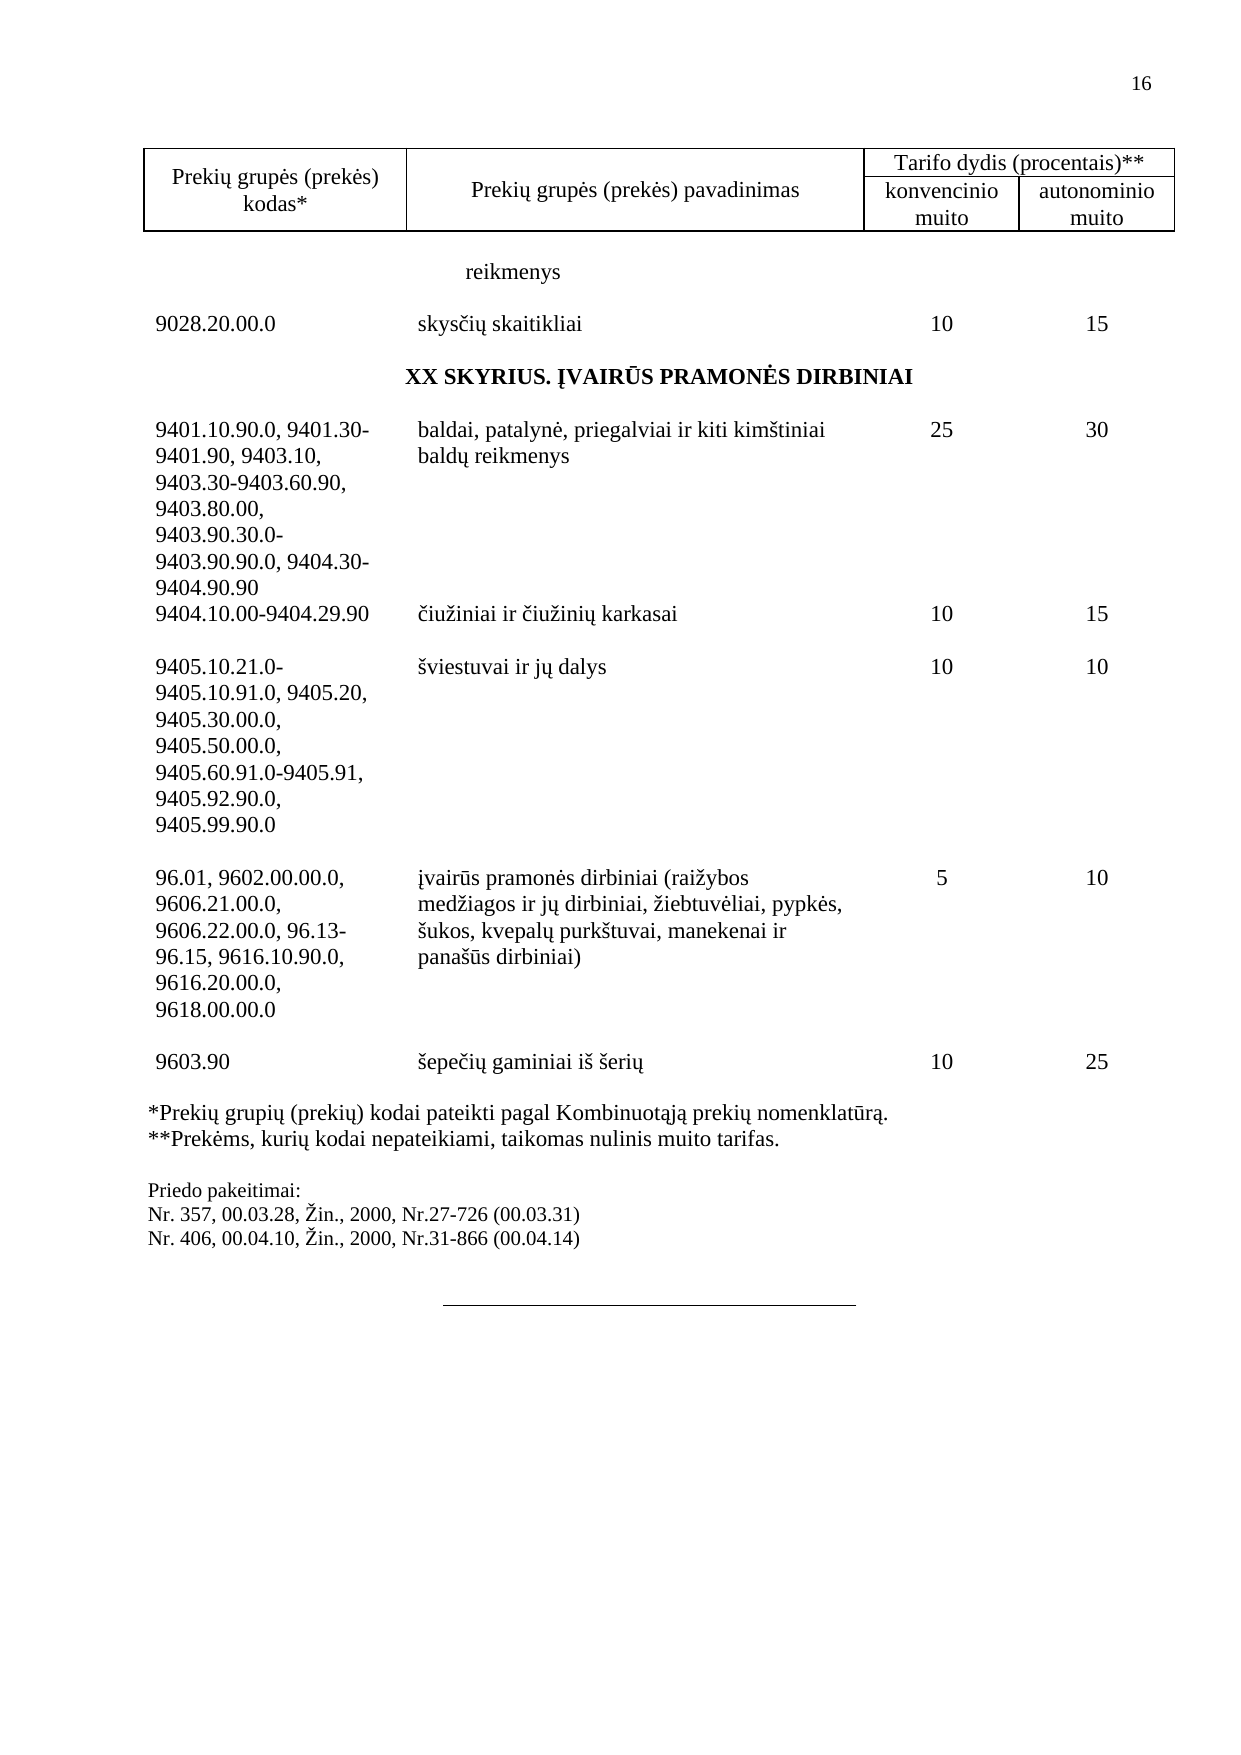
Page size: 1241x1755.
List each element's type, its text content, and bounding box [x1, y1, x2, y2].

table_cell 5 [864, 864, 1019, 1022]
table_cell 9603.90 [144, 1049, 406, 1075]
table_cell konvencinio muito [865, 177, 1018, 230]
table_cell skysčių skaitikliai [406, 311, 864, 363]
table_cell įvairūs pramonės dirbiniai (raižybos medžiagos ir jų dirbiniai, žiebtuvėliai, pypkės, šukos, kvepalų purkštuvai, manekenai ir panašūs dirbiniai) [406, 864, 864, 1022]
table_cell 9404.10.00-9404.29.90 [144, 600, 406, 653]
table_cell 10 [864, 653, 1019, 864]
table_cell [864, 390, 1019, 416]
table_cell [1019, 232, 1174, 258]
table_cell 30 [1019, 416, 1174, 600]
table_header Prekių grupės (prekės) kodas* [145, 149, 406, 230]
table_cell [864, 284, 1019, 311]
text Priedo pakeitimai: [148, 1178, 1152, 1202]
table_cell 10 [1019, 864, 1174, 1022]
table_cell [144, 232, 406, 258]
table_cell XX skyrius. Įvairūs pramonės dirbiniai [144, 363, 1174, 389]
table_cell [1019, 284, 1174, 311]
table_cell [1019, 390, 1174, 416]
table_cell [406, 232, 864, 258]
table_cell [406, 284, 864, 311]
table_cell baldai, patalynė, priegalviai ir kiti kimštiniai baldų reikmenys [406, 416, 864, 600]
text **Prekėms, kurių kodai nepateikiami, taikomas nulinis muito tarifas. [148, 1125, 1240, 1152]
table_cell čiužiniai ir čiužinių karkasai [406, 600, 864, 653]
table_cell [144, 1022, 406, 1048]
table_cell autonominio muito [1020, 177, 1174, 230]
table_cell [406, 390, 864, 416]
table_cell 9405.10.21.0-9405.10.91.0, 9405.20, 9405.30.00.0, 9405.50.00.0, 9405.60.91.0-9405.91, 9405.92.90.0, 9405.99.90.0 [144, 653, 406, 864]
text *Prekių grupių (prekių) kodai pateikti pagal Kombinuotąją prekių nomenklatūrą. [148, 1099, 1240, 1125]
text Nr. 406, 00.04.10, Žin., 2000, Nr.31-866 (00.04.14) [148, 1226, 1152, 1250]
table_cell [864, 1022, 1019, 1048]
table_cell 10 [1019, 653, 1174, 864]
table_cell 25 [864, 416, 1019, 600]
table_cell 25 [1019, 1049, 1174, 1075]
table_cell [1019, 1022, 1174, 1048]
table_cell [144, 284, 406, 311]
table_header Tarifo dydis (procentais)** [865, 149, 1174, 176]
table_cell 15 [1019, 311, 1174, 363]
table_cell [144, 390, 406, 416]
text Nr. 357, 00.03.28, Žin., 2000, Nr.27-726 (00.03.31) [148, 1202, 1152, 1226]
table_cell [406, 1022, 864, 1048]
table_cell 9028.20.00.0 [144, 311, 406, 363]
table_cell [864, 232, 1019, 258]
table_cell šepečių gaminiai iš šerių [406, 1049, 864, 1075]
table_cell 10 [864, 600, 1019, 653]
table_cell 10 [864, 1049, 1019, 1075]
table_header Prekių grupės (prekės) pavadinimas [407, 149, 863, 230]
table_cell 10 [864, 311, 1019, 363]
table_cell reikmenys [144, 258, 1174, 284]
table_cell 96.01, 9602.00.00.0, 9606.21.00.0, 9606.22.00.0, 96.13-96.15, 9616.10.90.0, 9616.20.00.0, 9618.00.00.0 [144, 864, 406, 1022]
table_cell 15 [1019, 600, 1174, 653]
table_cell šviestuvai ir jų dalys [406, 653, 864, 864]
table_cell 9401.10.90.0, 9401.30-9401.90, 9403.10, 9403.30-9403.60.90, 9403.80.00, 9403.90.30.0-9403.90.90.0, 9404.30-9404.90.90 [144, 416, 406, 600]
